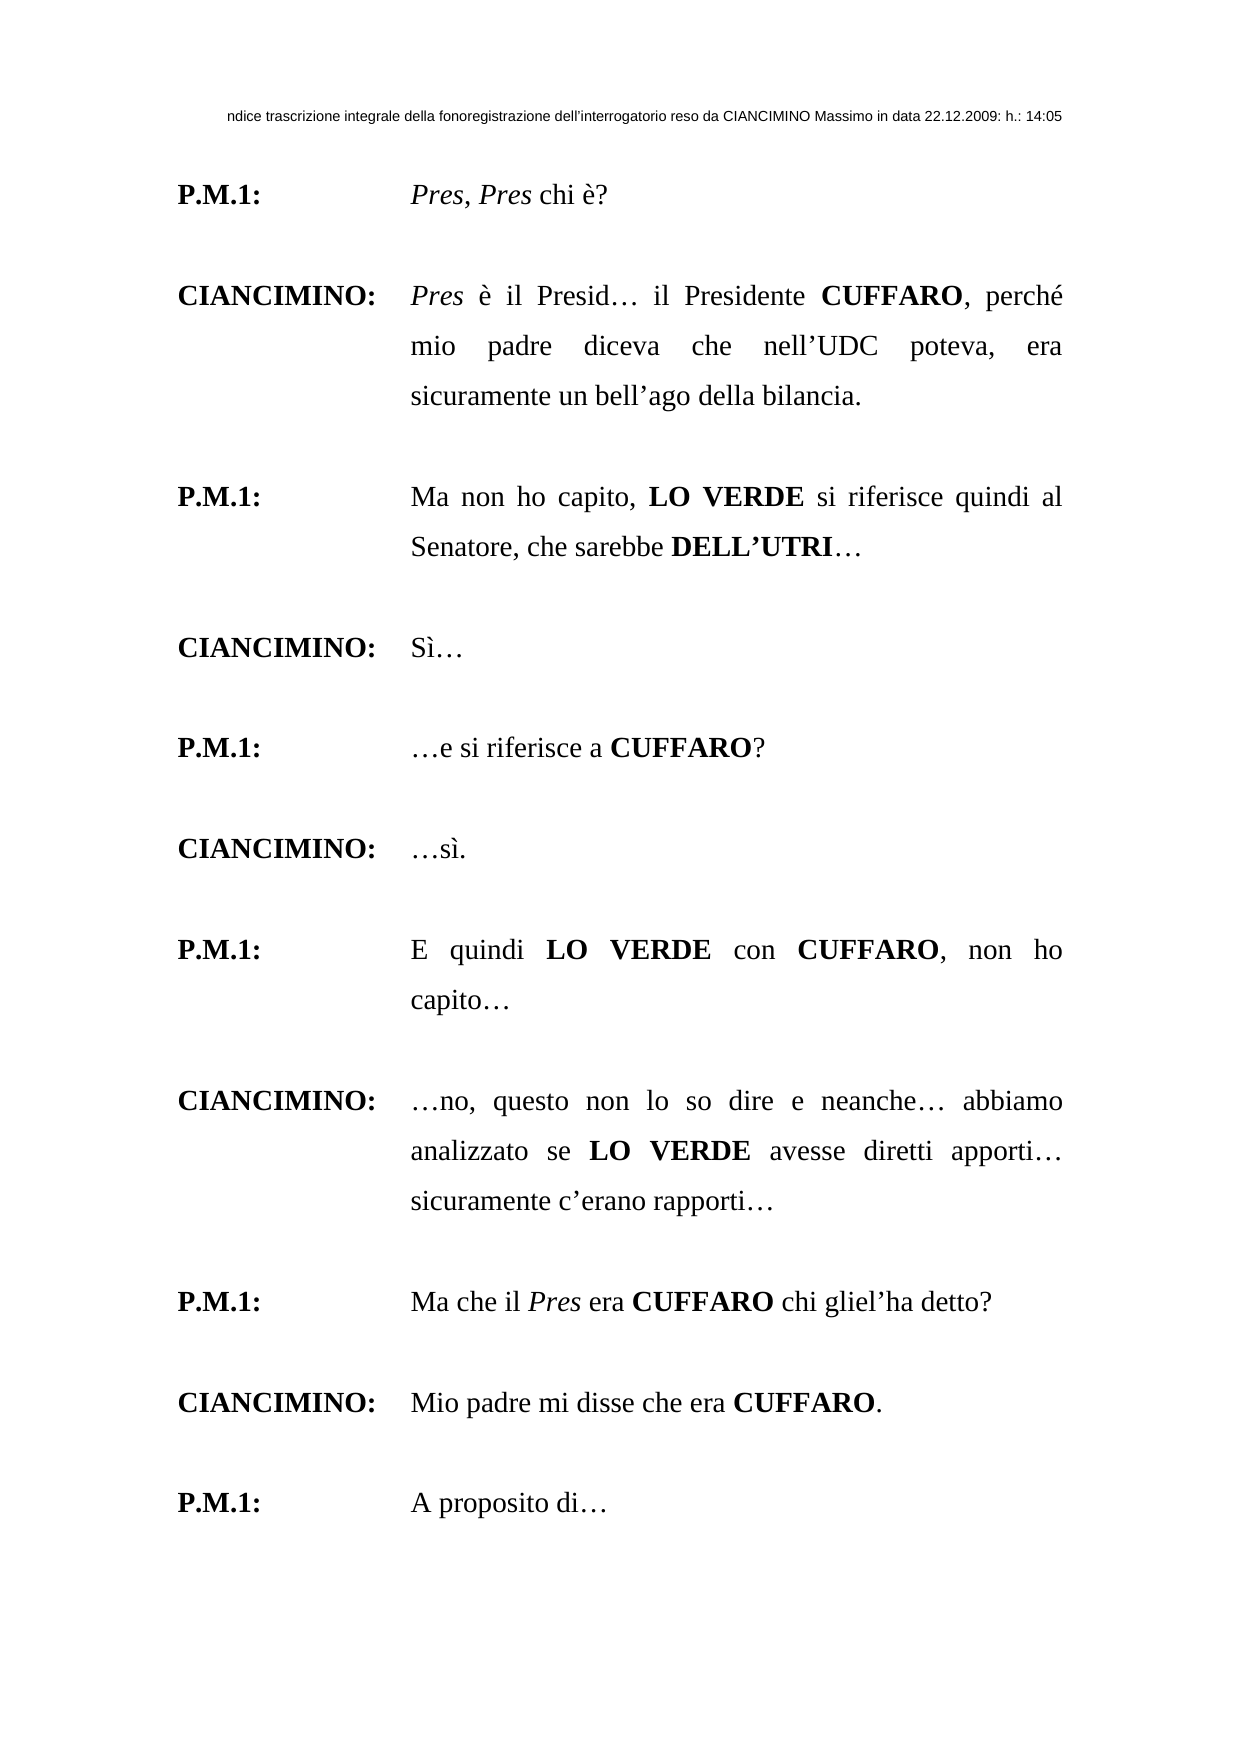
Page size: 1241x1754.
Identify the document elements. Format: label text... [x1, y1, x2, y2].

text CIANCIMINO: Pres è il Presid… il Presidente CUFFARO, perché mio padre diceva che nell’UDC poteva, era sicuramente un bell’ago della bilancia. [177, 278, 1063, 412]
text CIANCIMINO: …no, questo non lo so dire e neanche… abbiamo analizzato se LO VERDE avesse diretti apporti… sicuramente c’erano rapporti… [177, 1083, 1063, 1217]
text CIANCIMINO: Sì… [177, 630, 1063, 663]
text P.M.1: A proposito di… [177, 1485, 1063, 1519]
text P.M.1: Ma che il Pres era CUFFARO chi gliel’ha detto? [177, 1284, 1063, 1318]
text P.M.1: …e si riferisce a CUFFARO? [177, 731, 1063, 764]
text P.M.1: Pres, Pres chi è? [177, 177, 1063, 211]
text P.M.1: Ma non ho capito, LO VERDE si riferisce quindi al Senatore, che sarebbe DELL’UTRI… [177, 479, 1063, 563]
text P.M.1: E quindi LO VERDE con CUFFARO, non ho capito… [177, 932, 1063, 1016]
text CIANCIMINO: Mio padre mi disse che era CUFFARO. [177, 1385, 1063, 1418]
text CIANCIMINO: …sì. [177, 831, 1063, 865]
